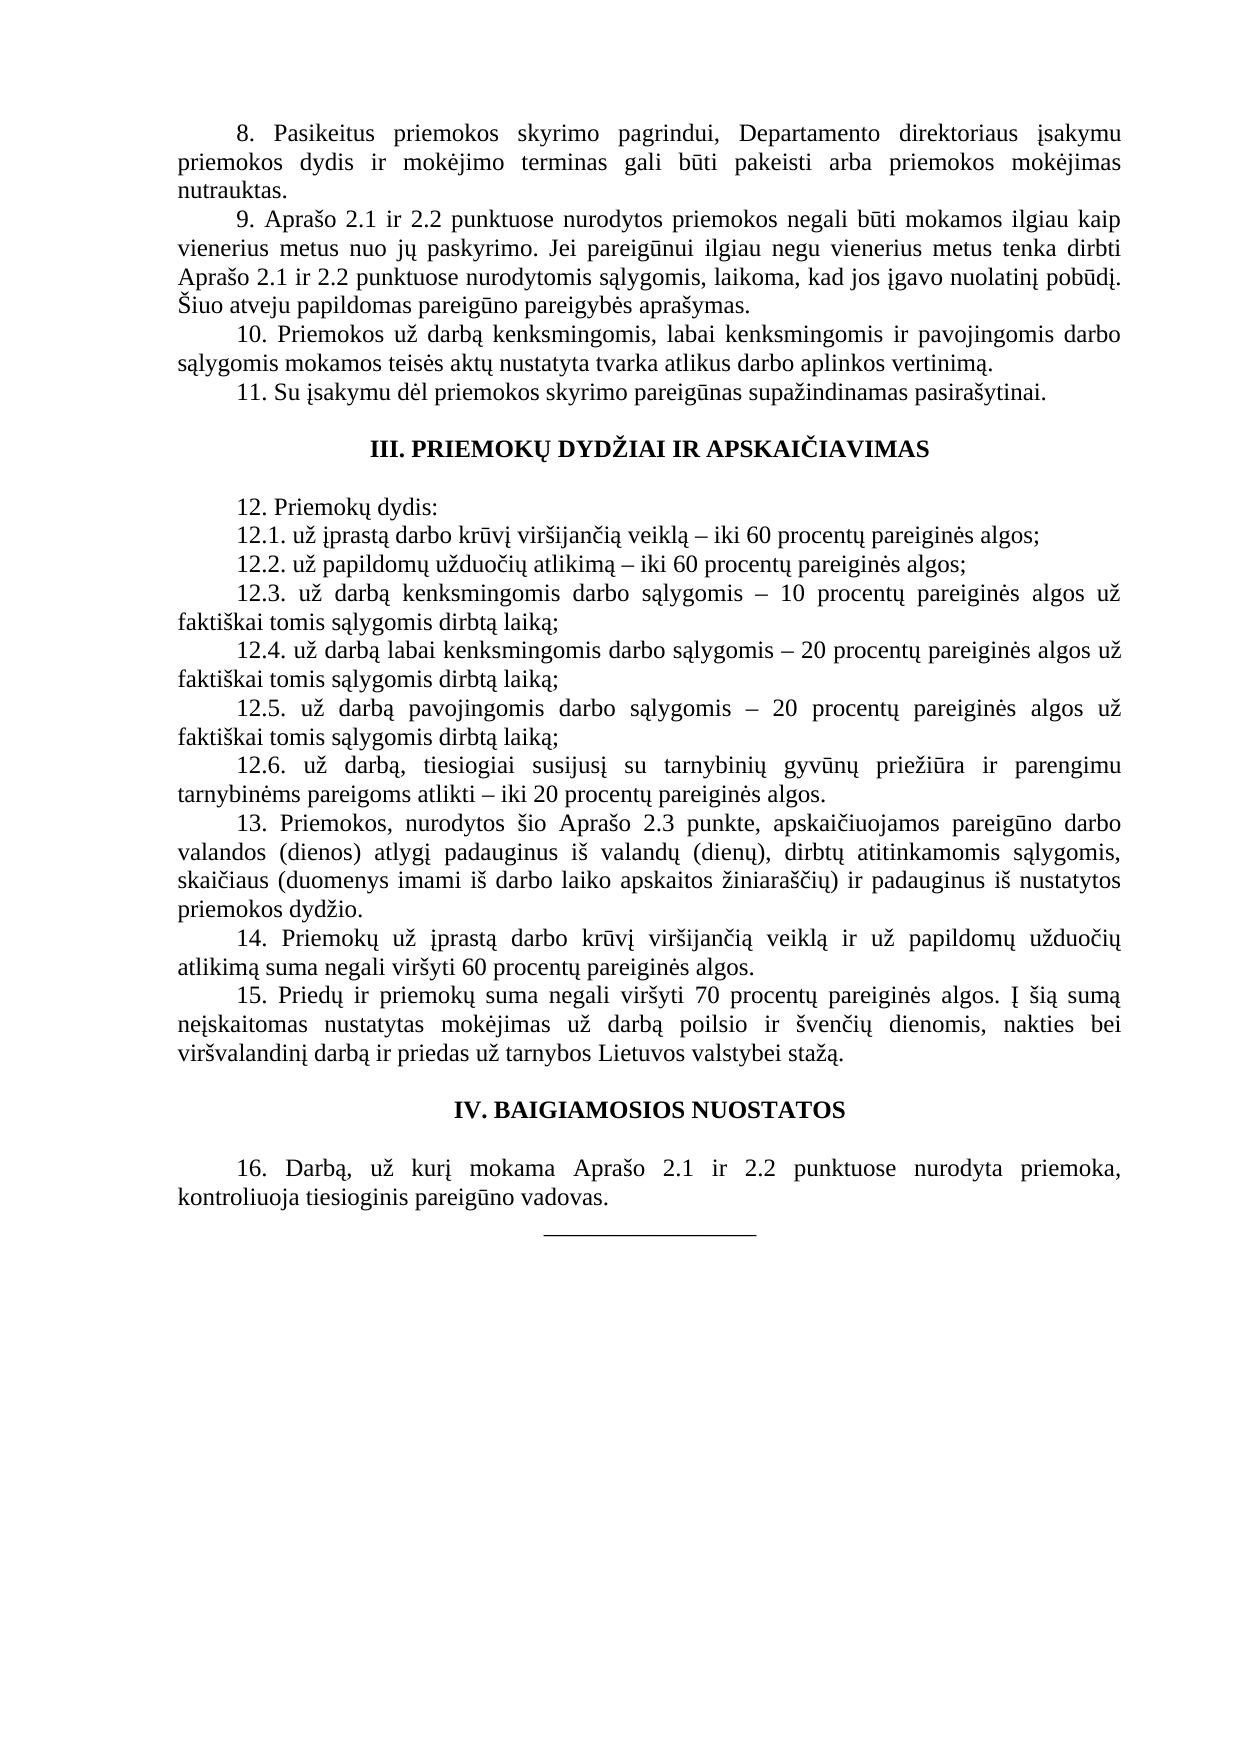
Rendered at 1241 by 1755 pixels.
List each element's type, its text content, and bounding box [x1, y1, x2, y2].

text 12.4. už darbą labai kenksmingomis darbo sąlygomis – 20 procentų pareiginės algos už faktiškai tomis sąlygomis dirbtą laiką; [177, 636, 1122, 693]
text 15. Priedų ir priemokų suma negali viršyti 70 procentų pareiginės algos. Į šią sumą neįskaitomas nustatytas mokėjimas už darbą poilsio ir švenčių dienomis, nakties bei viršvalandinį darbą ir priedas už tarnybos Lietuvos valstybei stažą. [177, 981, 1122, 1067]
text 12. Priemokų dydis: [177, 492, 1122, 521]
text 9. Aprašo 2.1 ir 2.2 punktuose nurodytos priemokos negali būti mokamos ilgiau kaip vienerius metus nuo jų paskyrimo. Jei pareigūnui ilgiau negu vienerius metus tenka dirbti Aprašo 2.1 ir 2.2 punktuose nurodytomis sąlygomis, laikoma, kad jos įgavo nuolatinį pobūdį. Šiuo atveju papildomas pareigūno pareigybės aprašymas. [177, 204, 1122, 319]
text III. PRIEMOKŲ DYDŽIAI IR APSKAIČIAVIMAS [177, 434, 1122, 463]
text 10. Priemokos už darbą kenksmingomis, labai kenksmingomis ir pavojingomis darbo sąlygomis mokamos teisės aktų nustatyta tvarka atlikus darbo aplinkos vertinimą. [177, 319, 1122, 377]
text 12.3. už darbą kenksmingomis darbo sąlygomis – 10 procentų pareiginės algos už faktiškai tomis sąlygomis dirbtą laiką; [177, 578, 1122, 636]
text IV. BAIGIAMOSIOS NUOSTATOS [177, 1096, 1122, 1124]
text 13. Priemokos, nurodytos šio Aprašo 2.3 punkte, apskaičiuojamos pareigūno darbo valandos (dienos) atlygį padauginus iš valandų (dienų), dirbtų atitinkamomis sąlygomis, skaičiaus (duomenys imami iš darbo laiko apskaitos žiniaraščių) ir padauginus iš nustatytos priemokos dydžio. [177, 808, 1122, 923]
text 8. Pasikeitus priemokos skyrimo pagrindui, Departamento direktoriaus įsakymu priemokos dydis ir mokėjimo terminas gali būti pakeisti arba priemokos mokėjimas nutrauktas. [177, 118, 1122, 204]
text 14. Priemokų už įprastą darbo krūvį viršijančią veiklą ir už papildomų užduočių atlikimą suma negali viršyti 60 procentų pareiginės algos. [177, 923, 1122, 981]
text 16. Darbą, už kurį mokama Aprašo 2.1 ir 2.2 punktuose nurodyta priemoka, kontroliuoja tiesioginis pareigūno vadovas. [177, 1153, 1122, 1211]
text 12.2. už papildomų užduočių atlikimą – iki 60 procentų pareiginės algos; [177, 549, 1122, 578]
text 12.5. už darbą pavojingomis darbo sąlygomis – 20 procentų pareiginės algos už faktiškai tomis sąlygomis dirbtą laiką; [177, 693, 1122, 751]
text 12.6. už darbą, tiesiogiai susijusį su tarnybinių gyvūnų priežiūra ir parengimu tarnybinėms pareigoms atlikti – iki 20 procentų pareiginės algos. [177, 751, 1122, 808]
text 12.1. už įprastą darbo krūvį viršijančią veiklą – iki 60 procentų pareiginės algos; [177, 521, 1122, 549]
text _________________ [177, 1211, 1122, 1239]
text 11. Su įsakymu dėl priemokos skyrimo pareigūnas supažindinamas pasirašytinai. [177, 377, 1122, 406]
